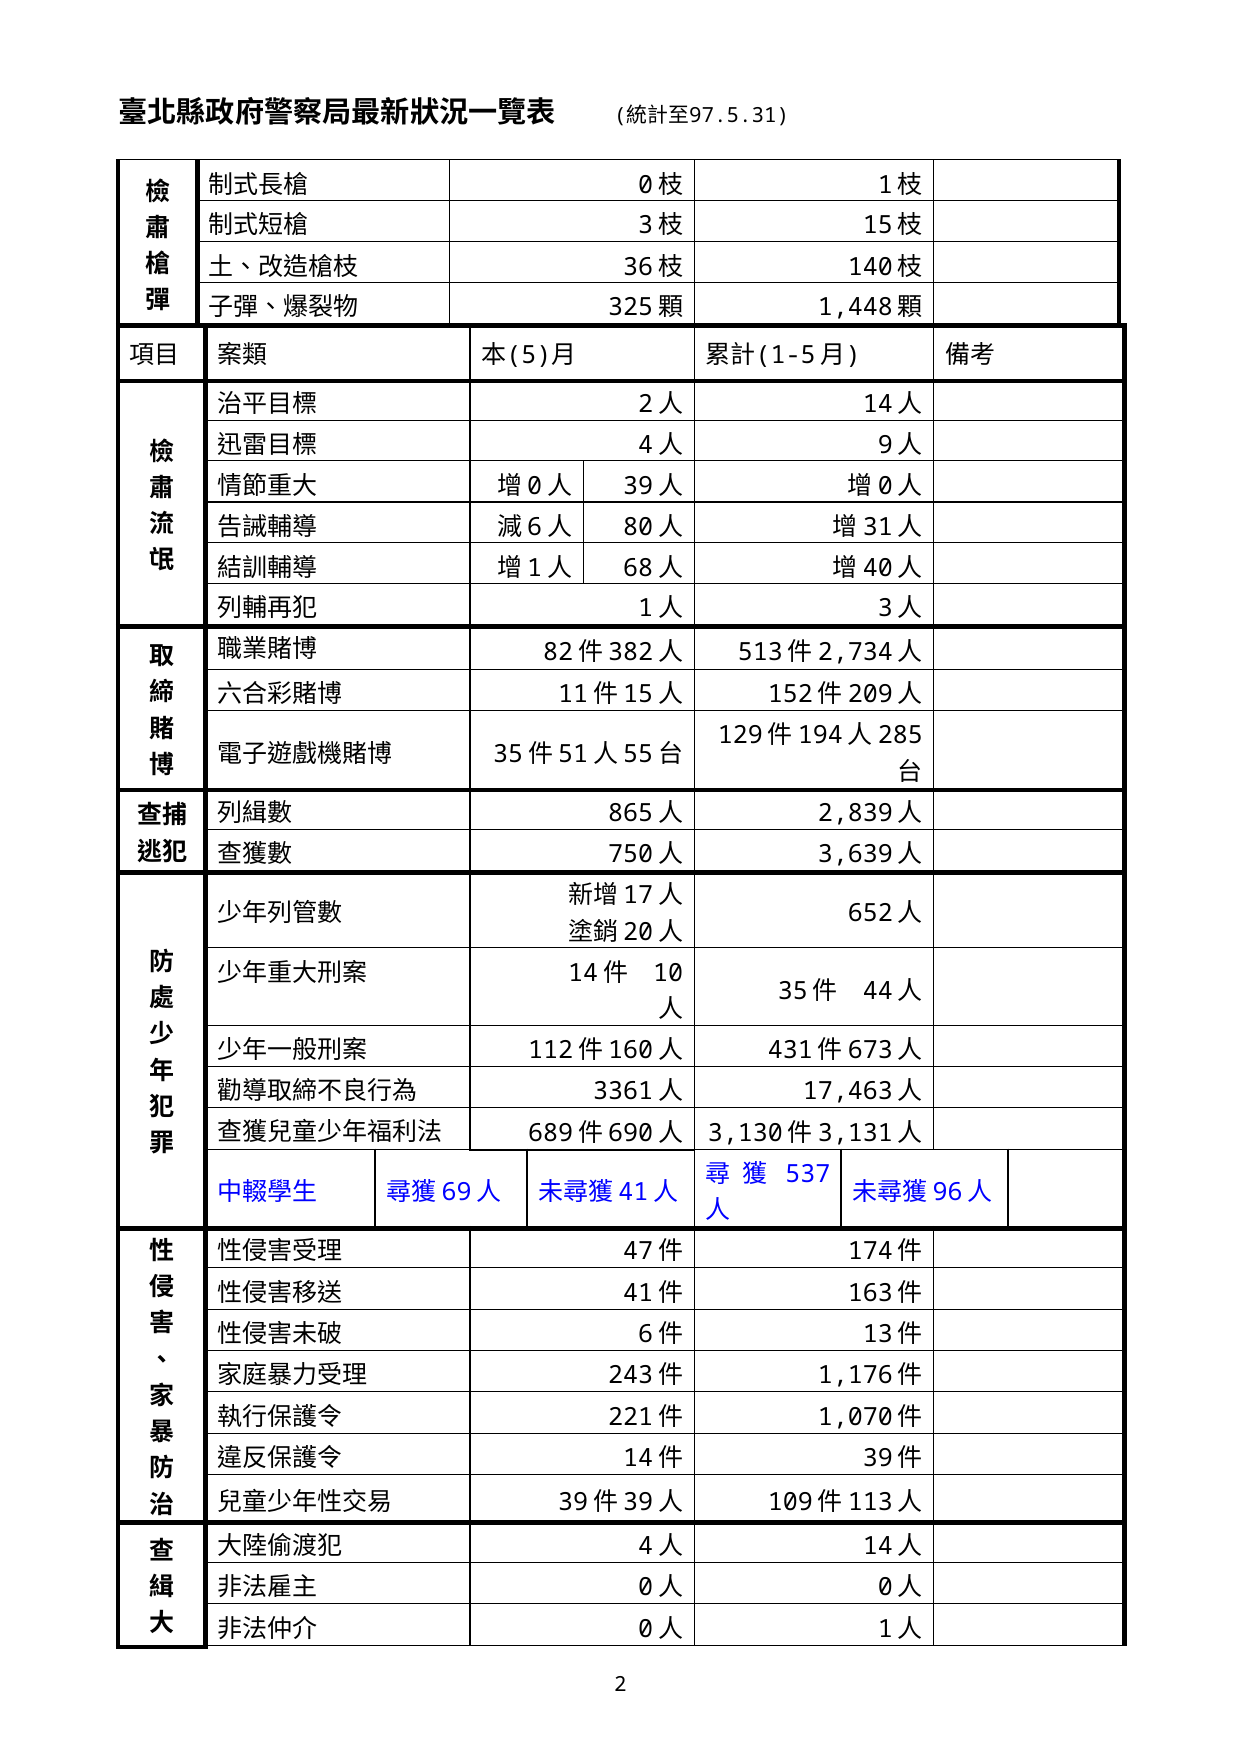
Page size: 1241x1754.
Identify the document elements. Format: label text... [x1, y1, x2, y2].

table_cell 迅雷目標 [208, 421, 469, 460]
table_cell 109件113人 [695, 1475, 933, 1520]
table_cell 增40人 [695, 543, 933, 583]
table_cell 未尋獲41人 [528, 1151, 694, 1226]
table_cell 750人 [471, 830, 694, 870]
table_cell 80人 [584, 503, 694, 542]
table_cell [934, 461, 1122, 501]
table_cell [934, 1525, 1122, 1562]
table_cell [934, 1604, 1122, 1644]
table_cell 1人 [695, 1604, 933, 1644]
table_cell 非法雇主 [208, 1563, 469, 1603]
table_cell [934, 1392, 1122, 1432]
table_cell 1人 [471, 584, 694, 624]
table_cell 0人 [471, 1563, 694, 1603]
table_cell 3361人 [471, 1067, 694, 1107]
table_cell [934, 201, 1117, 241]
table_cell 中輟學生 [208, 1150, 374, 1226]
table_cell 列輔再犯 [208, 584, 469, 624]
table_cell 少年重大刑案 [208, 948, 469, 1024]
table_cell 增0人 [695, 461, 933, 501]
table_cell 少年列管數 [208, 875, 469, 947]
table_cell 項目 [120, 328, 203, 378]
table_cell 1,448顆 [695, 283, 933, 323]
table_cell 勸導取締不良行為 [208, 1067, 469, 1107]
table_cell 案類 [208, 328, 469, 378]
table_cell 6件 [471, 1310, 694, 1350]
table_cell [934, 421, 1122, 460]
table_cell 少年一般刑案 [208, 1026, 469, 1066]
table_cell 174件 [695, 1231, 933, 1267]
table_cell 221件 [471, 1392, 694, 1432]
table_cell [934, 503, 1122, 542]
table_cell [934, 383, 1122, 419]
table_cell 未尋獲96人 [842, 1150, 1007, 1226]
table_cell 39件 [695, 1434, 933, 1474]
table_cell [934, 875, 1122, 947]
table_cell 職業賭博 [208, 629, 469, 669]
table_cell 3,639人 [695, 830, 933, 870]
table_cell 減6人 [471, 503, 583, 542]
table_cell 865人 [471, 792, 694, 829]
table_cell 列緝數 [208, 792, 469, 829]
table_cell 制式長槍 [200, 160, 449, 200]
table_cell [1009, 1150, 1122, 1226]
table_cell 152件209人 [695, 670, 933, 710]
table_cell 11件15人 [471, 670, 694, 710]
table_cell [934, 629, 1122, 669]
table_cell 41件 [471, 1268, 694, 1308]
table_cell [934, 283, 1117, 323]
table_cell 2人 [471, 383, 694, 419]
table_cell 性侵害、家暴防治 [120, 1231, 203, 1520]
table_cell 子彈、爆裂物 [200, 283, 449, 323]
table_cell [934, 160, 1117, 200]
table_cell [934, 1067, 1122, 1107]
table_cell 3,130件3,131人 [695, 1108, 933, 1148]
table_cell 增1人 [471, 543, 583, 583]
table_cell [934, 1231, 1122, 1267]
table_cell [934, 1026, 1122, 1066]
table_cell 325顆 [450, 283, 694, 323]
table_cell 新增17人 塗銷20人 [471, 875, 694, 947]
table_cell 大陸偷渡犯 [208, 1525, 469, 1562]
table_cell [934, 1268, 1122, 1308]
table_cell 查緝大陸偷渡犯 [120, 1525, 203, 1644]
table_cell 查捕逃犯 [120, 792, 203, 870]
table_cell [934, 242, 1117, 282]
table_cell [934, 711, 1122, 787]
table_cell 1,176件 [695, 1351, 933, 1391]
table_cell 增31人 [695, 503, 933, 542]
table_cell 14人 [695, 1525, 933, 1562]
table_cell 本(5)月 [471, 328, 694, 378]
table_cell [934, 1351, 1122, 1391]
table_cell 查獲兒童少年福利法 [208, 1108, 469, 1148]
table_cell 39人 [584, 461, 694, 501]
table_cell 累計(1-5月) [695, 328, 933, 378]
table_cell 情節重大 [208, 461, 469, 501]
table_cell [934, 1434, 1122, 1474]
table_cell 尋獲69人 [376, 1150, 526, 1226]
table_cell 652人 [695, 875, 933, 947]
table_cell 4人 [471, 1525, 694, 1562]
table_cell 檢肅槍彈 [120, 160, 195, 323]
table_cell 檢肅流氓 [120, 383, 203, 624]
table_cell 執行保護令 [208, 1392, 469, 1432]
table_cell 112件160人 [471, 1026, 694, 1066]
table_cell 2,839人 [695, 792, 933, 829]
table_cell 告誡輔導 [208, 503, 469, 542]
table_cell 1,070件 [695, 1392, 933, 1432]
table_cell 17,463人 [695, 1067, 933, 1107]
table_cell 129件194人285台 [695, 711, 933, 787]
table_cell 0枝 [450, 160, 694, 200]
table_cell 防處少年犯罪 [120, 875, 203, 1226]
table_cell 35件51人55台 [471, 711, 694, 787]
table_cell 制式短槍 [200, 201, 449, 241]
table_cell 9人 [695, 421, 933, 460]
table_cell 六合彩賭博 [208, 670, 469, 710]
table_cell 140枝 [695, 242, 933, 282]
table_cell [934, 670, 1122, 710]
table_cell [934, 1475, 1122, 1520]
table_cell 243件 [471, 1351, 694, 1391]
table_cell [934, 830, 1122, 870]
table_cell 39件39人 [471, 1475, 694, 1520]
table_cell 14人 [695, 383, 933, 419]
table_cell 47件 [471, 1231, 694, 1267]
table_cell 15枝 [695, 201, 933, 241]
table_cell 性侵害未破 [208, 1310, 469, 1350]
table_cell 電子遊戲機賭博 [208, 711, 469, 787]
table_cell [934, 1563, 1122, 1603]
table_cell 家庭暴力受理 [208, 1351, 469, 1391]
table_cell 0人 [471, 1604, 694, 1644]
table_cell [934, 948, 1122, 1024]
table_cell 治平目標 [208, 383, 469, 419]
table_cell [934, 1310, 1122, 1350]
table_cell 尋獲537人 [695, 1150, 840, 1226]
table_cell 1枝 [695, 160, 933, 200]
table_cell 68人 [584, 543, 694, 583]
table_cell 3枝 [450, 201, 694, 241]
table_cell 兒童少年性交易 [208, 1475, 469, 1520]
table_cell [934, 1108, 1122, 1148]
table_cell 取締賭博 [120, 629, 203, 787]
table_cell [934, 584, 1122, 624]
table_cell 35件 44人 [695, 948, 933, 1024]
table_cell 4人 [471, 421, 694, 460]
table_cell 36枝 [450, 242, 694, 282]
table_cell 備考 [934, 328, 1122, 378]
table_cell 0人 [695, 1563, 933, 1603]
table_cell 513件2,734人 [695, 629, 933, 669]
table_cell 163件 [695, 1268, 933, 1308]
table_cell 3人 [695, 584, 933, 624]
table_cell 查獲數 [208, 830, 469, 870]
table_cell 違反保護令 [208, 1434, 469, 1474]
table_cell [934, 792, 1122, 829]
table_cell 結訓輔導 [208, 543, 469, 583]
table_cell 14件 [471, 1434, 694, 1474]
table_cell 性侵害移送 [208, 1268, 469, 1308]
table_cell 82件382人 [471, 629, 694, 669]
table_cell 13件 [695, 1310, 933, 1350]
table_cell 增0人 [471, 461, 583, 501]
table_cell 14件 10人 [471, 948, 694, 1024]
table_cell 689件690人 [471, 1108, 694, 1148]
table_cell 431件673人 [695, 1026, 933, 1066]
table_cell 性侵害受理 [208, 1231, 469, 1267]
table_cell [934, 543, 1122, 583]
table_cell 土、改造槍枝 [200, 242, 449, 282]
table_cell 非法仲介 [208, 1604, 469, 1644]
